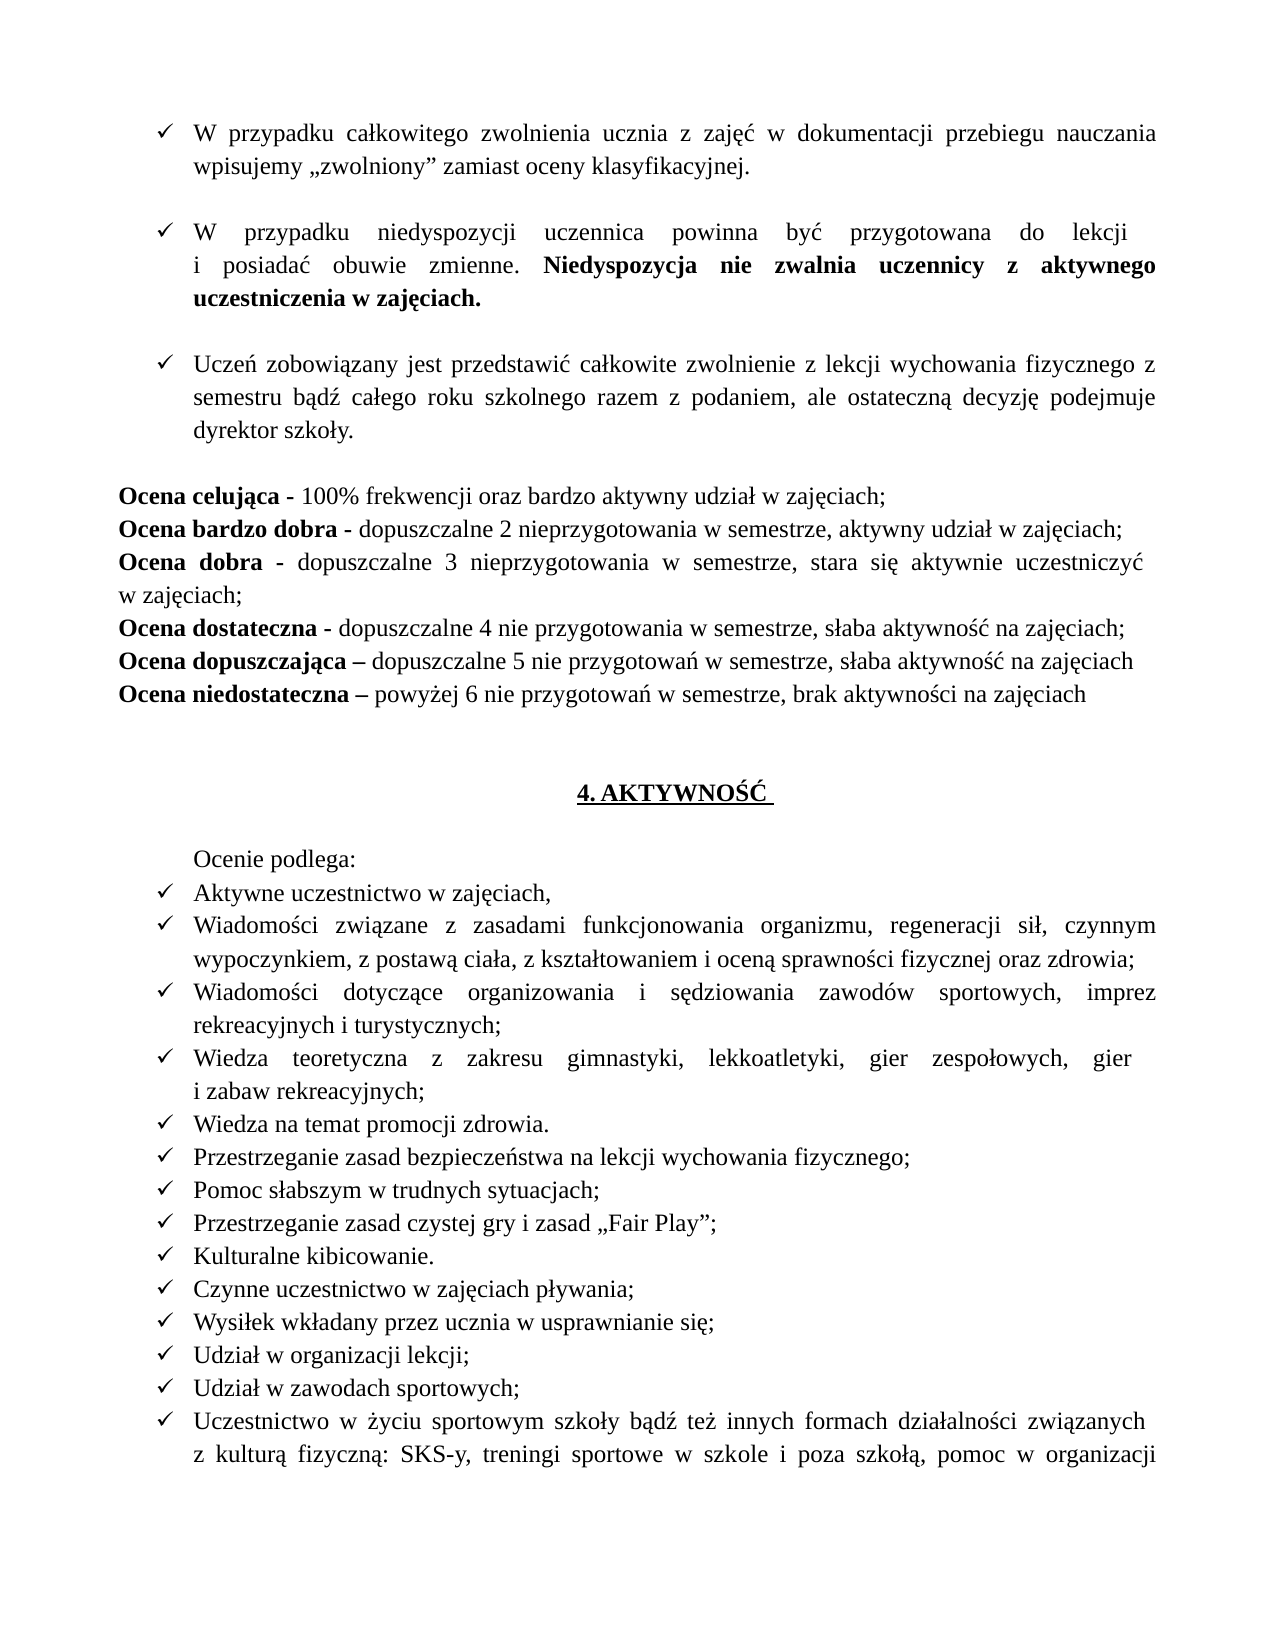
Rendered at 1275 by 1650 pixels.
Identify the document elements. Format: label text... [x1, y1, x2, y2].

list Przestrzeganie zasad bezpieczeństwa na lekcji wychowania fizycznego; [156, 1142, 1157, 1171]
text Ocena dobra - dopuszczalne 3 nieprzygotowania w semestrze, stara się aktywnie uczestniczyć w zajęciach; [118, 547, 1157, 609]
list Czynne uczestnictwo w zajęciach pływania; [156, 1274, 1157, 1303]
list Uczestnictwo w życiu sportowym szkoły bądź też innych formach działalności związanych z kulturą fizyczną: SKS-y, treningi sportowe w szkole i poza szkołą, pomoc w organizacji [156, 1406, 1157, 1468]
list 4. AKTYWNOŚĆ [156, 778, 1157, 807]
list Uczeń zobowiązany jest przedstawić całkowite zwolnienie z lekcji wychowania fizycznego z semestru bądź całego roku szkolnego razem z podaniem, ale ostateczną decyzję podejmuje dyrektor szkoły. [156, 349, 1157, 444]
list Przestrzeganie zasad czystej gry i zasad „Fair Play”; [156, 1208, 1157, 1237]
list Pomoc słabszym w trudnych sytuacjach; [156, 1175, 1157, 1203]
list Wiadomości związane z zasadami funkcjonowania organizmu, regeneracji sił, czynnym wypoczynkiem, z postawą ciała, z kształtowaniem i oceną sprawności fizycznej oraz zdrowia; [156, 911, 1157, 972]
list Wiedza teoretyczna z zakresu gimnastyki, lekkoatletyki, gier zespołowych, gier i zabaw rekreacyjnych; [156, 1043, 1157, 1104]
text Ocena celująca - 100% frekwencji oraz bardzo aktywny udział w zajęciach; [118, 481, 1157, 510]
list Wysiłek wkładany przez ucznia w usprawnianie się; [156, 1307, 1157, 1336]
list Wiedza na temat promocji zdrowia. [156, 1109, 1157, 1137]
list W przypadku całkowitego zwolnienia ucznia z zajęć w dokumentacji przebiegu nauczania wpisujemy „zwolniony” zamiast oceny klasyfikacyjnej. [156, 118, 1157, 180]
list Kulturalne kibicowanie. [156, 1241, 1157, 1269]
text Ocena bardzo dobra - dopuszczalne 2 nieprzygotowania w semestrze, aktywny udział w zajęciach; [118, 514, 1157, 543]
text Ocena dopuszczająca – dopuszczalne 5 nie przygotowań w semestrze, słaba aktywność na zajęciach [118, 646, 1157, 675]
list W przypadku niedyspozycji uczennica powinna być przygotowana do lekcji i posiadać obuwie zmienne. Niedyspozycja nie zwalnia uczennicy z aktywnego uczestniczenia w zajęciach. [156, 217, 1157, 312]
list Udział w zawodach sportowych; [156, 1373, 1157, 1402]
text Ocena dostateczna - dopuszczalne 4 nie przygotowania w semestrze, słaba aktywność na zajęciach; [118, 613, 1157, 642]
list Wiadomości dotyczące organizowania i sędziowania zawodów sportowych, imprez rekreacyjnych i turystycznych; [156, 977, 1157, 1038]
list Aktywne uczestnictwo w zajęciach, [156, 878, 1157, 906]
text Ocena niedostateczna – powyżej 6 nie przygotowań w semestrze, brak aktywności na zajęciach [118, 679, 1157, 708]
list Udział w organizacji lekcji; [156, 1340, 1157, 1369]
list Ocenie podlega: [156, 844, 1157, 873]
